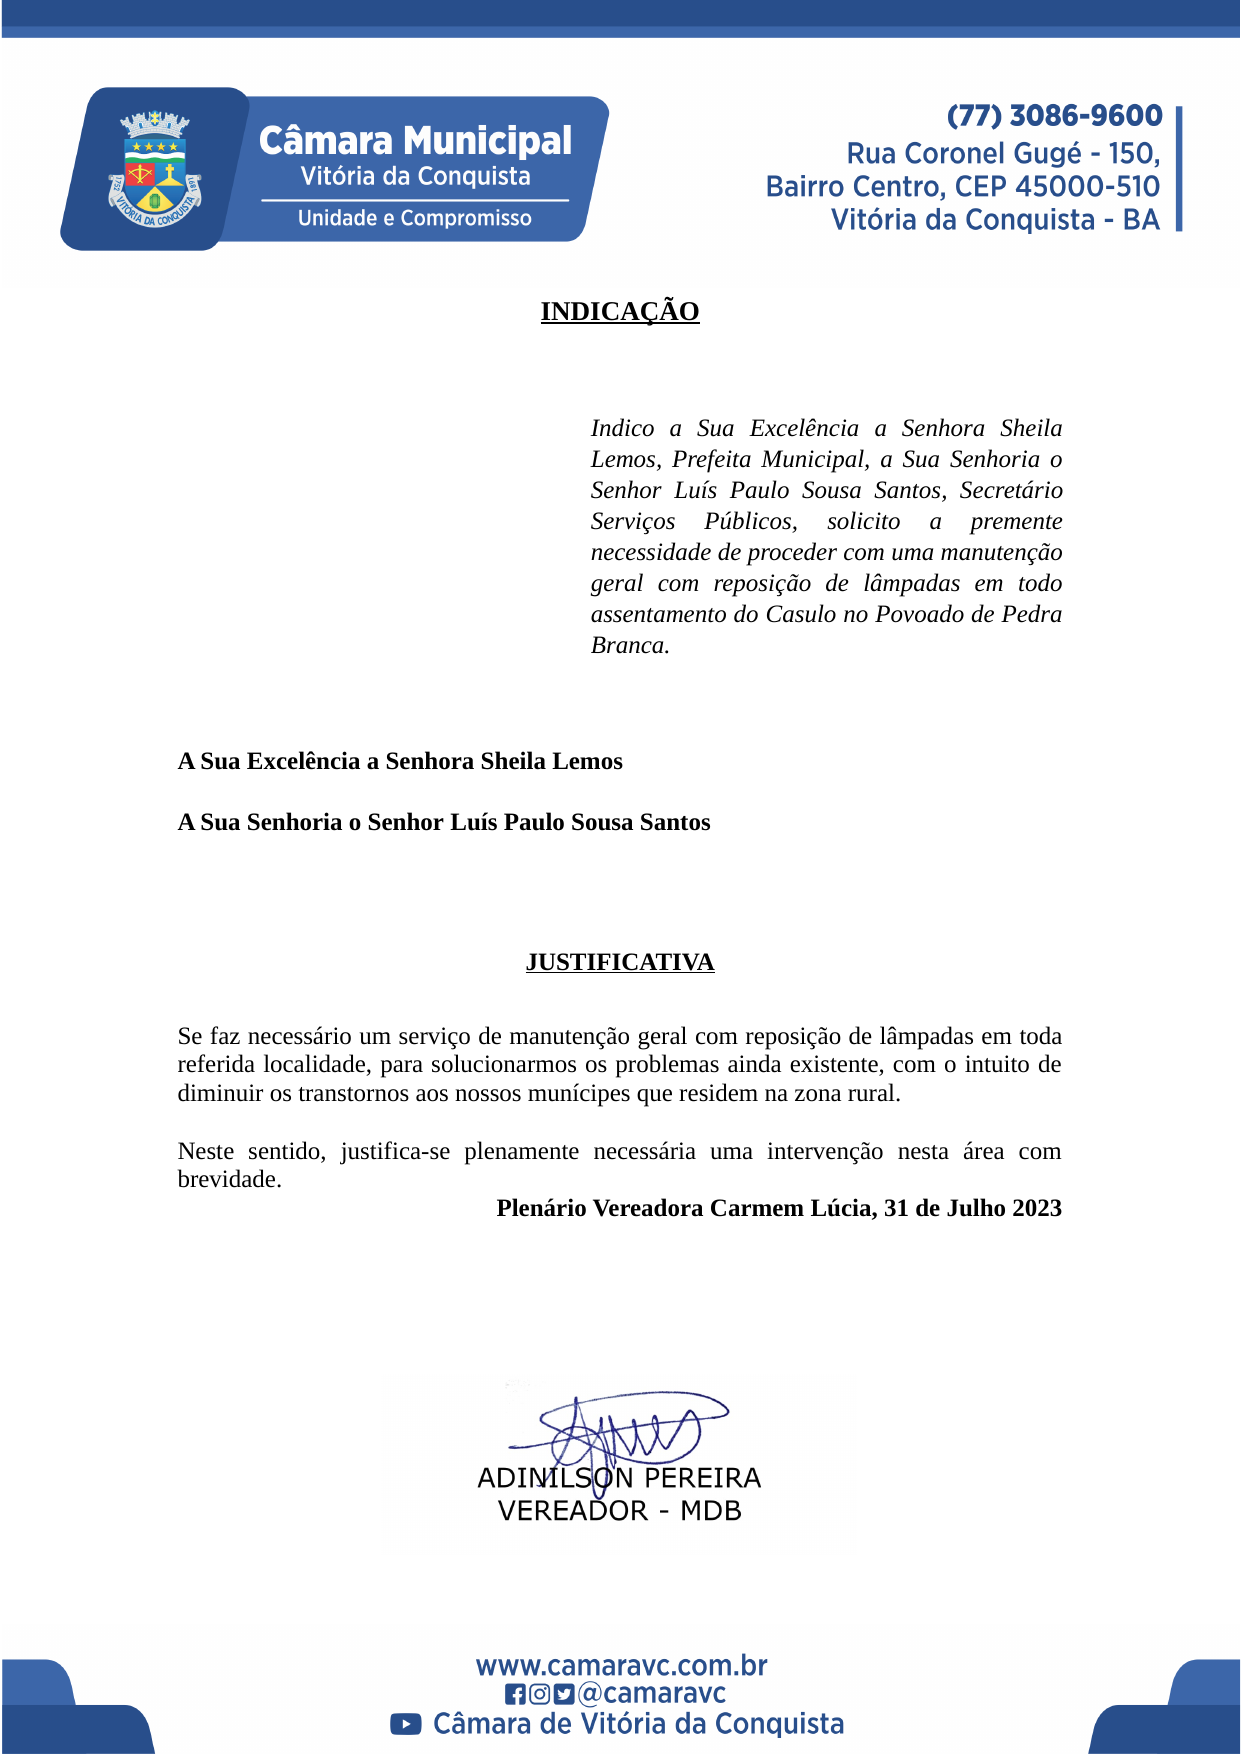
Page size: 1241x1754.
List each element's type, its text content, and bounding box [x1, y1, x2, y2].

picture [1, 0, 1240, 288]
text A Sua Senhoria o Senhor Luís Paulo Sousa Santos [177, 807, 1063, 835]
text JUSTIFICATIVA [177, 947, 1063, 975]
text Plenário Vereadora Carmem Lúcia, 31 de Julho 2023 [177, 1193, 1063, 1222]
text Indico a Sua Excelência a Senhora Sheila Lemos, Prefeita Municipal, a Sua Senhoria o Senhor Luís Paulo Sousa Santos, Secretário Serviços Públicos, solicito a premente necessidade de proceder com uma manutenção geral com reposição de lâmpadas em todo assentamento do Casulo no Povoado de Pedra Branca. [591, 413, 1063, 659]
text A Sua Excelência a Senhora Sheila Lemos [177, 746, 1063, 775]
text Neste sentido, justifica-se plenamente necessária uma intervenção nesta área com brevidade. [177, 1136, 1063, 1193]
text INDICAÇÃO [177, 295, 1063, 326]
text Se faz necessário um serviço de manutenção geral com reposição de lâmpadas em toda referida localidade, para solucionarmos os problemas ainda existente, com o intuito de diminuir os transtornos aos nossos munícipes que residem na zona rural. [177, 1021, 1063, 1107]
picture [2, 1624, 1241, 1754]
picture [381, 1374, 858, 1555]
